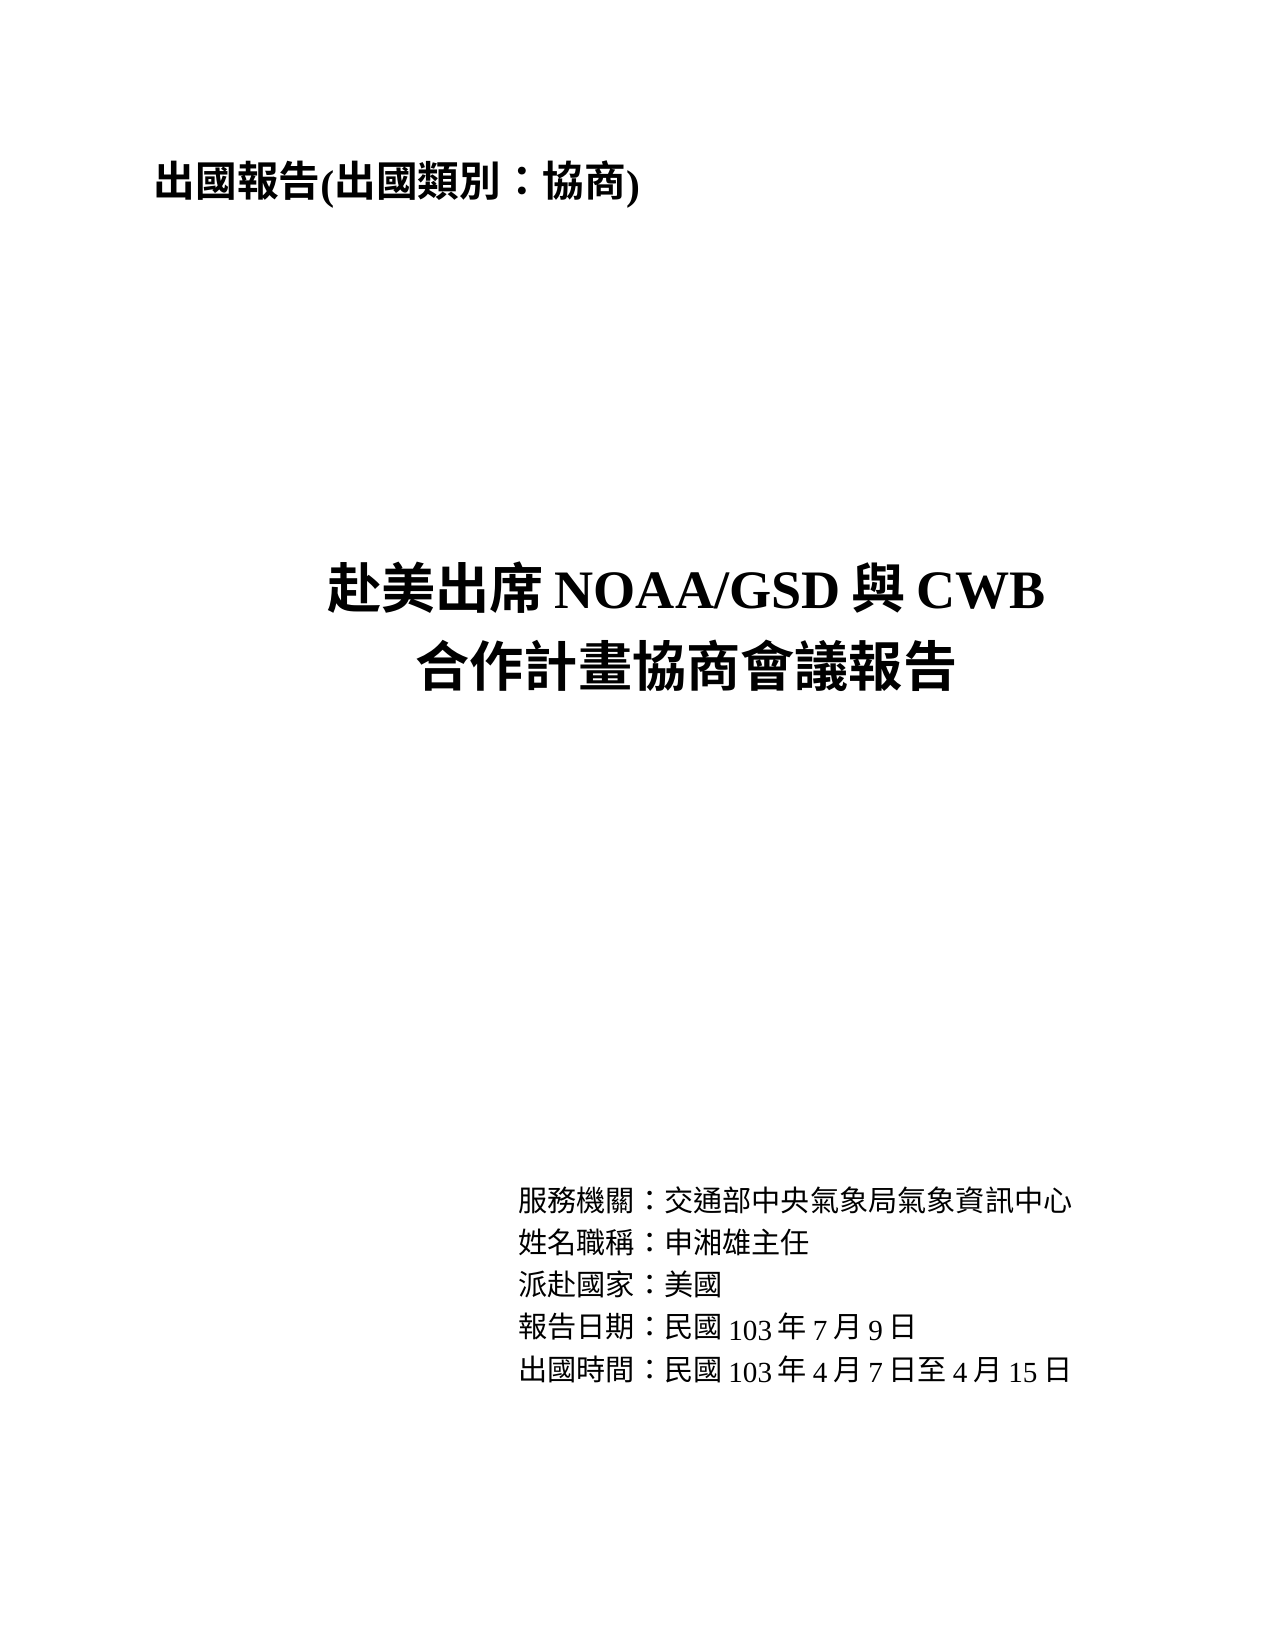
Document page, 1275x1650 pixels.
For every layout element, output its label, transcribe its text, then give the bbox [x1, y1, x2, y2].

text 服務機關：交通部中央氣象局氣象資訊中心 [153, 1177, 1121, 1219]
text 赴美出席NOAA/GSD與CWB [153, 546, 1219, 624]
text 出國報告(出國類別：協商) [153, 148, 1121, 208]
text 報告日期：民國103年7月9日 [153, 1304, 1121, 1346]
text 姓名職稱：申湘雄主任 [153, 1219, 1121, 1262]
text 派赴國家：美國 [153, 1262, 1121, 1304]
text 合作計畫協商會議報告 [153, 624, 1219, 702]
text 出國時間：民國103年4月7日至4月15日 [153, 1346, 1121, 1389]
